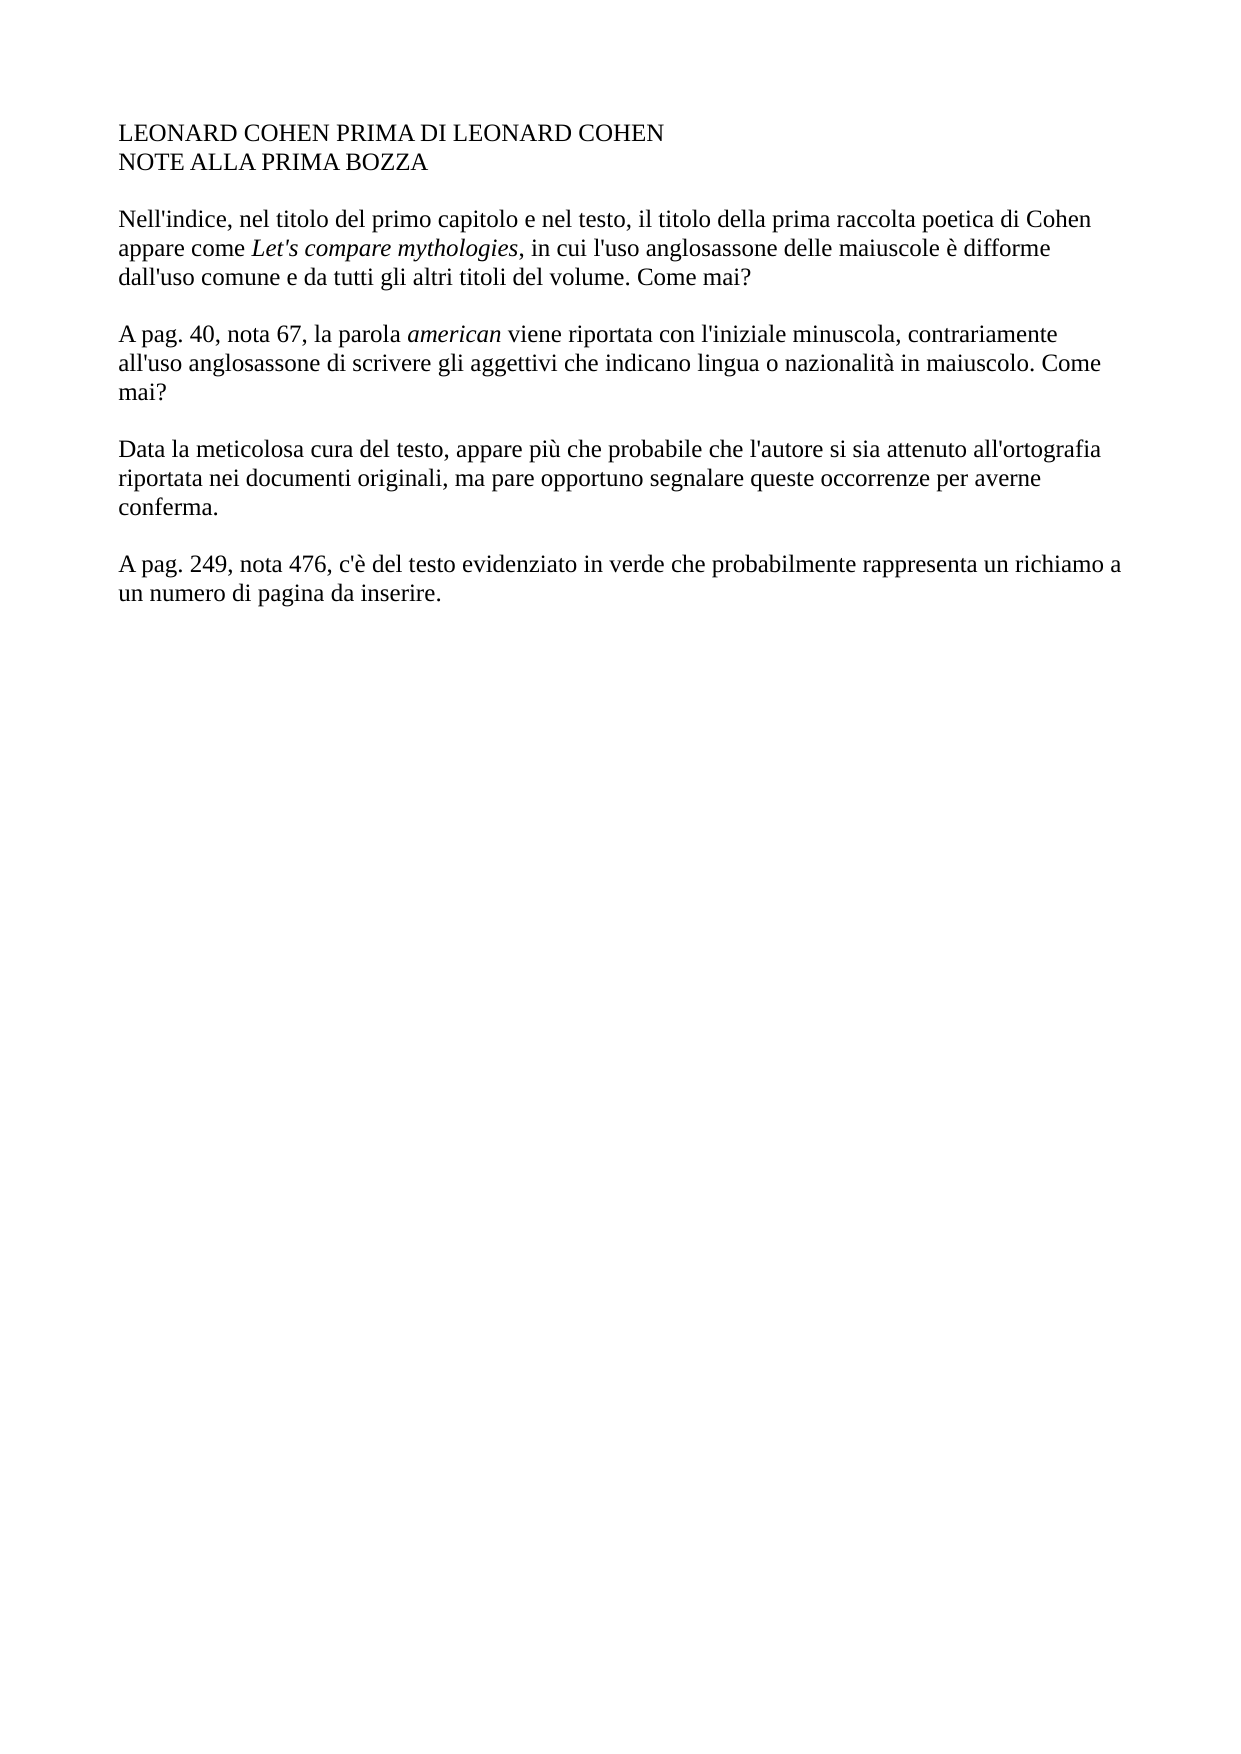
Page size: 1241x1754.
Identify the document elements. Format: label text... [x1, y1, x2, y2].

text Data la meticolosa cura del testo, appare più che probabile che l'autore si sia attenuto all'ortografia riportata nei documenti originali, ma pare opportuno segnalare queste occorrenze per averne conferma. [118, 434, 1122, 521]
text NOTE ALLA PRIMA BOZZA [118, 147, 1122, 176]
text Nell'indice, nel titolo del primo capitolo e nel testo, il titolo della prima raccolta poetica di Cohen appare come Let's compare mythologies, in cui l'uso anglosassone delle maiuscole è difforme dall'uso comune e da tutti gli altri titoli del volume. Come mai? [118, 204, 1122, 291]
text A pag. 40, nota 67, la parola american viene riportata con l'iniziale minuscola, contrariamente all'uso anglosassone di scrivere gli aggettivi che indicano lingua o nazionalità in maiuscolo. Come mai? [118, 319, 1122, 406]
text LEONARD COHEN PRIMA DI LEONARD COHEN [118, 118, 1122, 147]
text A pag. 249, nota 476, c'è del testo evidenziato in verde che probabilmente rappresenta un richiamo a un numero di pagina da inserire. [118, 549, 1122, 607]
